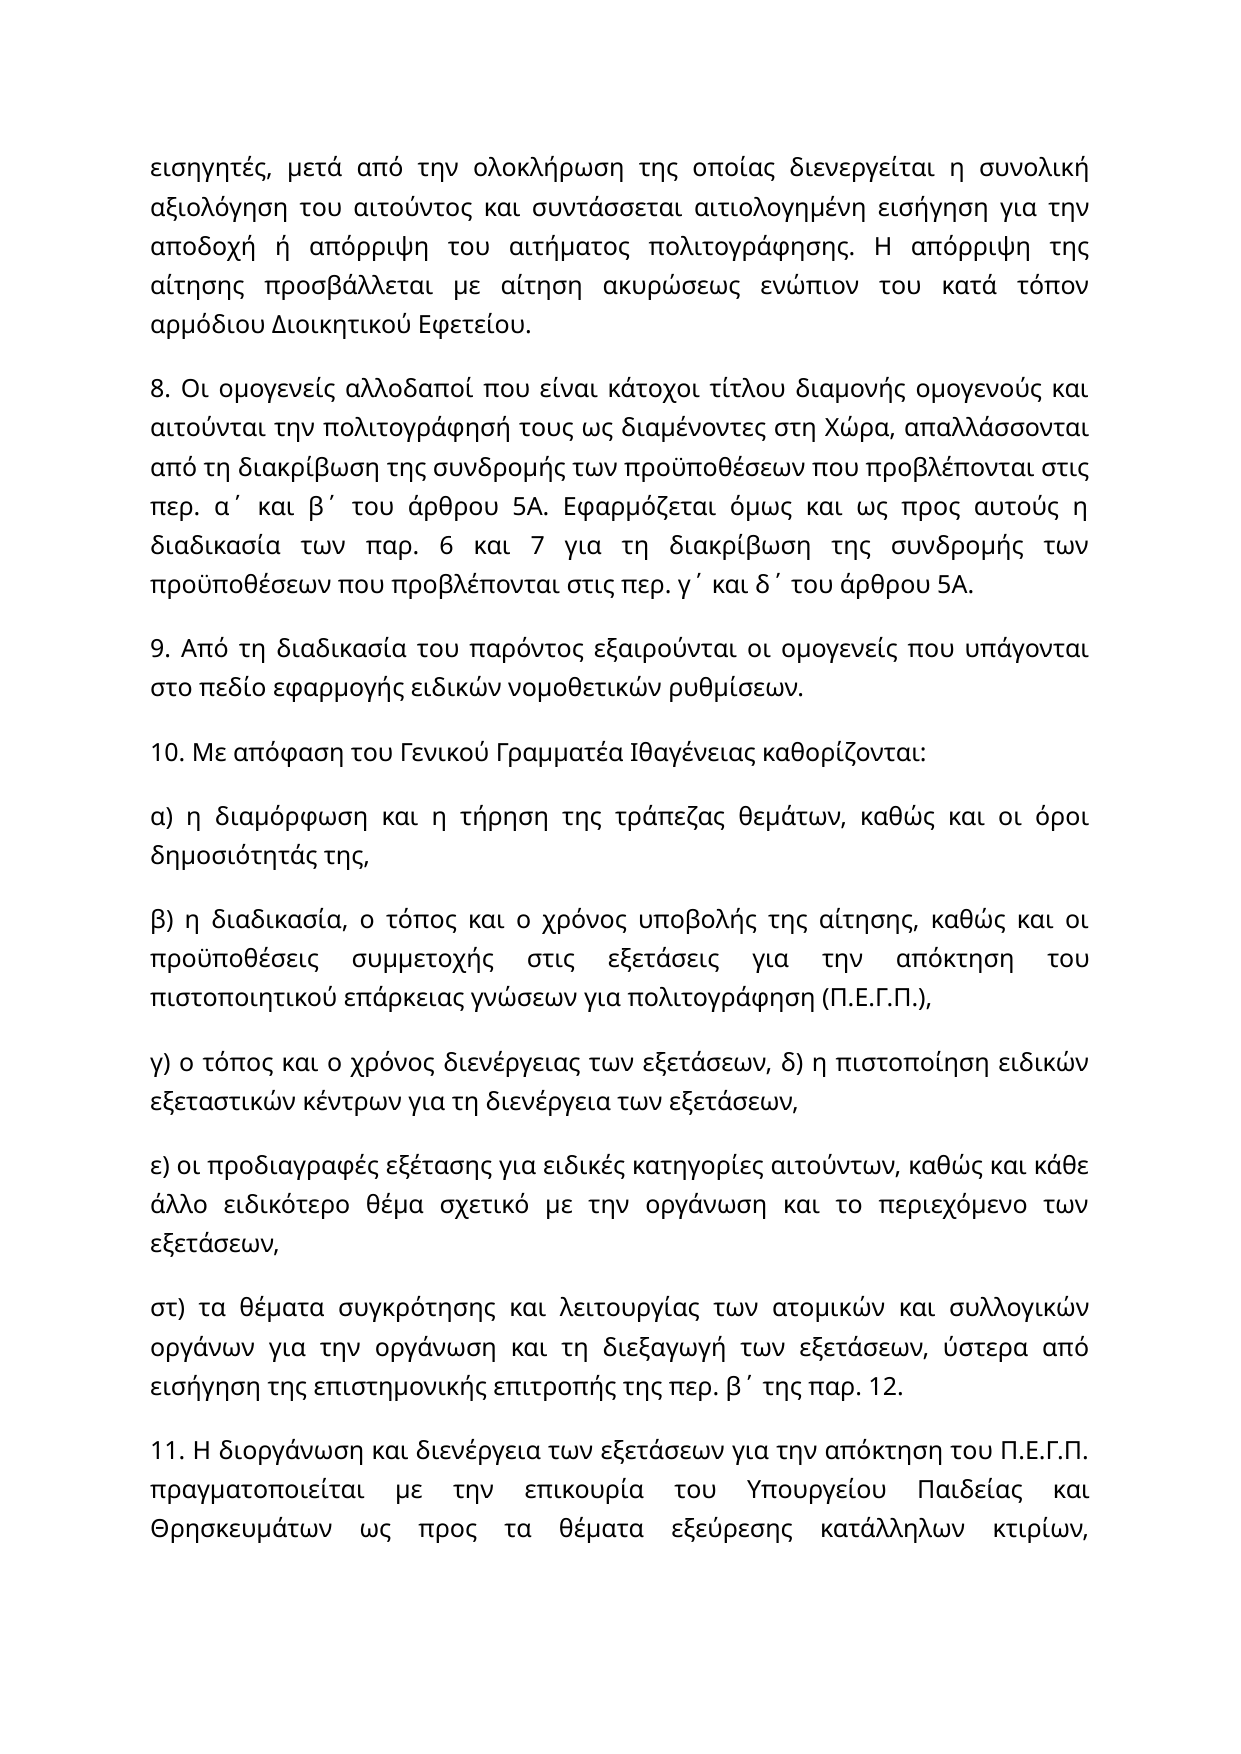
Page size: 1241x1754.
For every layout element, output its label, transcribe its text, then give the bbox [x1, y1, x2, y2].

text α) η διαμόρφωση και η τήρηση της τράπεζας θεμάτων, καθώς και οι όροι δημοσιότητάς της, [150, 798, 1090, 872]
text εισηγητές, μετά από την ολοκλήρωση της οποίας διενεργείται η συνολική αξιολόγηση του αιτούντος και συντάσσεται αιτιολογημένη εισήγηση για την αποδοχή ή απόρριψη του αιτήματος πολιτογράφησης. Η απόρριψη της αίτησης προσβάλλεται με αίτηση ακυρώσεως ενώπιον του κατά τόπον αρμόδιου Διοικητικού Εφετείου. [150, 150, 1090, 341]
text 11. Η διοργάνωση και διενέργεια των εξετάσεων για την απόκτηση του Π.Ε.Γ.Π. πραγματοποιείται με την επικουρία του Υπουργείου Παιδείας και Θρησκευμάτων ως προς τα θέματα εξεύρεσης κατάλληλων κτιρίων, [150, 1432, 1090, 1545]
text στ) τα θέματα συγκρότησης και λειτουργίας των ατομικών και συλλογικών οργάνων για την οργάνωση και τη διεξαγωγή των εξετάσεων, ύστερα από εισήγηση της επιστημονικής επιτροπής της περ. β΄ της παρ. 12. [150, 1290, 1090, 1402]
text γ) ο τόπος και ο χρόνος διενέργειας των εξετάσεων, δ) η πιστοποίηση ειδικών εξεταστικών κέντρων για τη διενέργεια των εξετάσεων, [150, 1044, 1090, 1117]
text ε) οι προδιαγραφές εξέτασης για ειδικές κατηγορίες αιτούντων, καθώς και κάθε άλλο ειδικότερο θέμα σχετικό με την οργάνωση και το περιεχόμενο των εξετάσεων, [150, 1147, 1090, 1260]
text 9. Από τη διαδικασία του παρόντος εξαιρούνται οι ομογενείς που υπάγονται στο πεδίο εφαρμογής ειδικών νομοθετικών ρυθμίσεων. [150, 631, 1090, 704]
text 10. Με απόφαση του Γενικού Γραμματέα Ιθαγένειας καθορίζονται: [150, 734, 1090, 768]
text 8. Οι ομογενείς αλλοδαποί που είναι κάτοχοι τίτλου διαμονής ομογενούς και αιτούνται την πολιτογράφησή τους ως διαμένοντες στη Χώρα, απαλλάσσονται από τη διακρίβωση της συνδρομής των προϋποθέσεων που προβλέπονται στις περ. α΄ και β΄ του άρθρου 5Α. Εφαρμόζεται όμως και ως προς αυτούς η διαδικασία των παρ. 6 και 7 για τη διακρίβωση της συνδρομής των προϋποθέσεων που προβλέπονται στις περ. γ΄ και δ΄ του άρθρου 5Α. [150, 371, 1090, 601]
text β) η διαδικασία, ο τόπος και ο χρόνος υποβολής της αίτησης, καθώς και οι προϋποθέσεις συμμετοχής στις εξετάσεις για την απόκτηση του πιστοποιητικού επάρκειας γνώσεων για πολιτογράφηση (Π.Ε.Γ.Π.), [150, 902, 1090, 1014]
